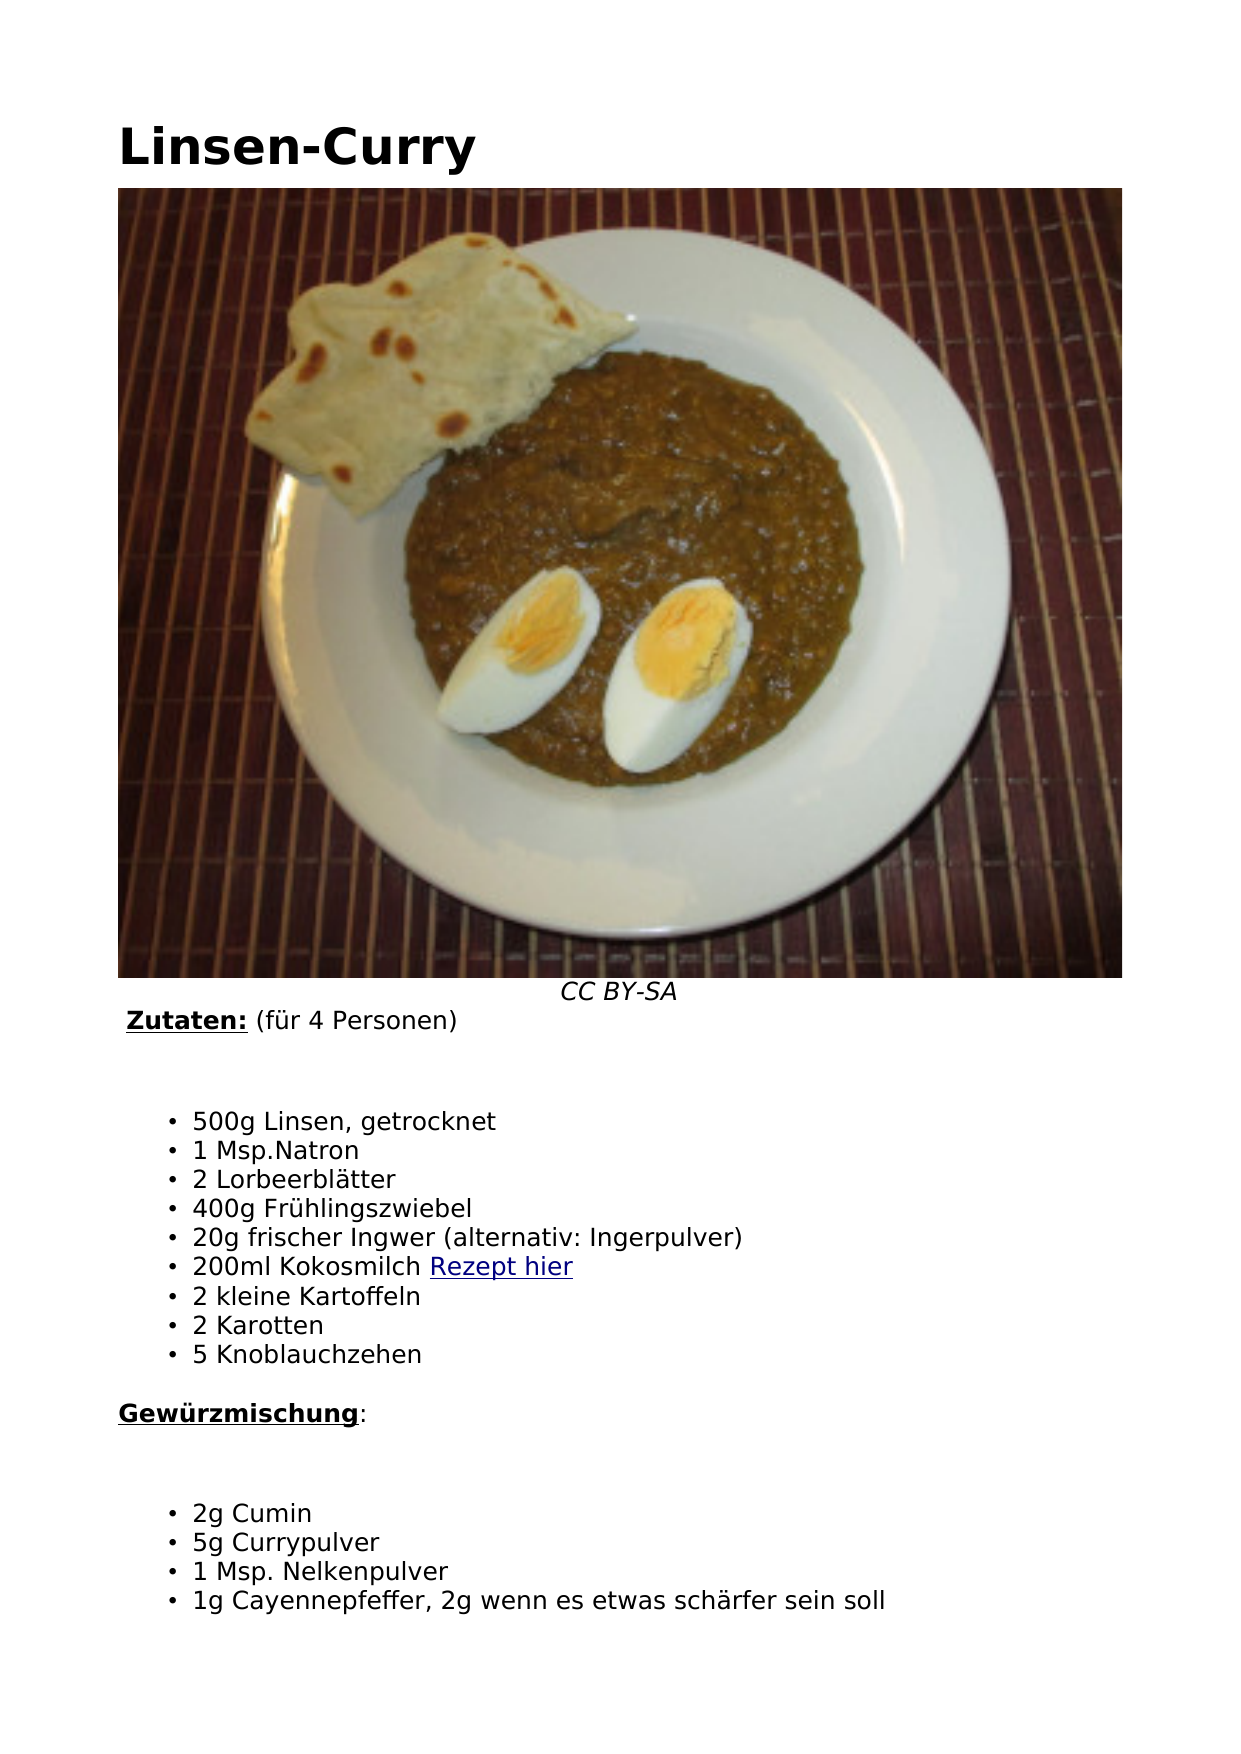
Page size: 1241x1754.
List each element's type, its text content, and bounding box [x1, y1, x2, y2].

list 1 Msp.Natron [177, 1136, 1122, 1165]
list 20g frischer Ingwer (alternativ: Ingerpulver) [177, 1223, 1122, 1253]
list 2 Karotten [177, 1311, 1122, 1340]
picture [118, 188, 1123, 978]
list 2g Cumin [177, 1499, 1122, 1528]
list 200ml Kokosmilch Rezept hier [177, 1253, 1122, 1282]
list 400g Frühlingszwiebel [177, 1194, 1122, 1223]
list 1 Msp. Nelkenpulver [177, 1557, 1122, 1587]
list 500g Linsen, getrocknet [177, 1107, 1122, 1136]
list 2 kleine Kartoffeln [177, 1282, 1122, 1311]
subtitle Linsen-Curry [118, 118, 1122, 176]
list 2 Lorbeerblätter [177, 1165, 1122, 1194]
text Zutaten: (für 4 Personen) [118, 1006, 1122, 1065]
list 5g Currypulver [177, 1528, 1122, 1557]
text CC BY-SA [118, 978, 1122, 1006]
list 5 Knoblauchzehen [177, 1340, 1122, 1369]
text Gewürzmischung: [118, 1399, 1122, 1457]
list 1g Cayennepfeffer, 2g wenn es etwas schärfer sein soll [177, 1587, 1122, 1616]
